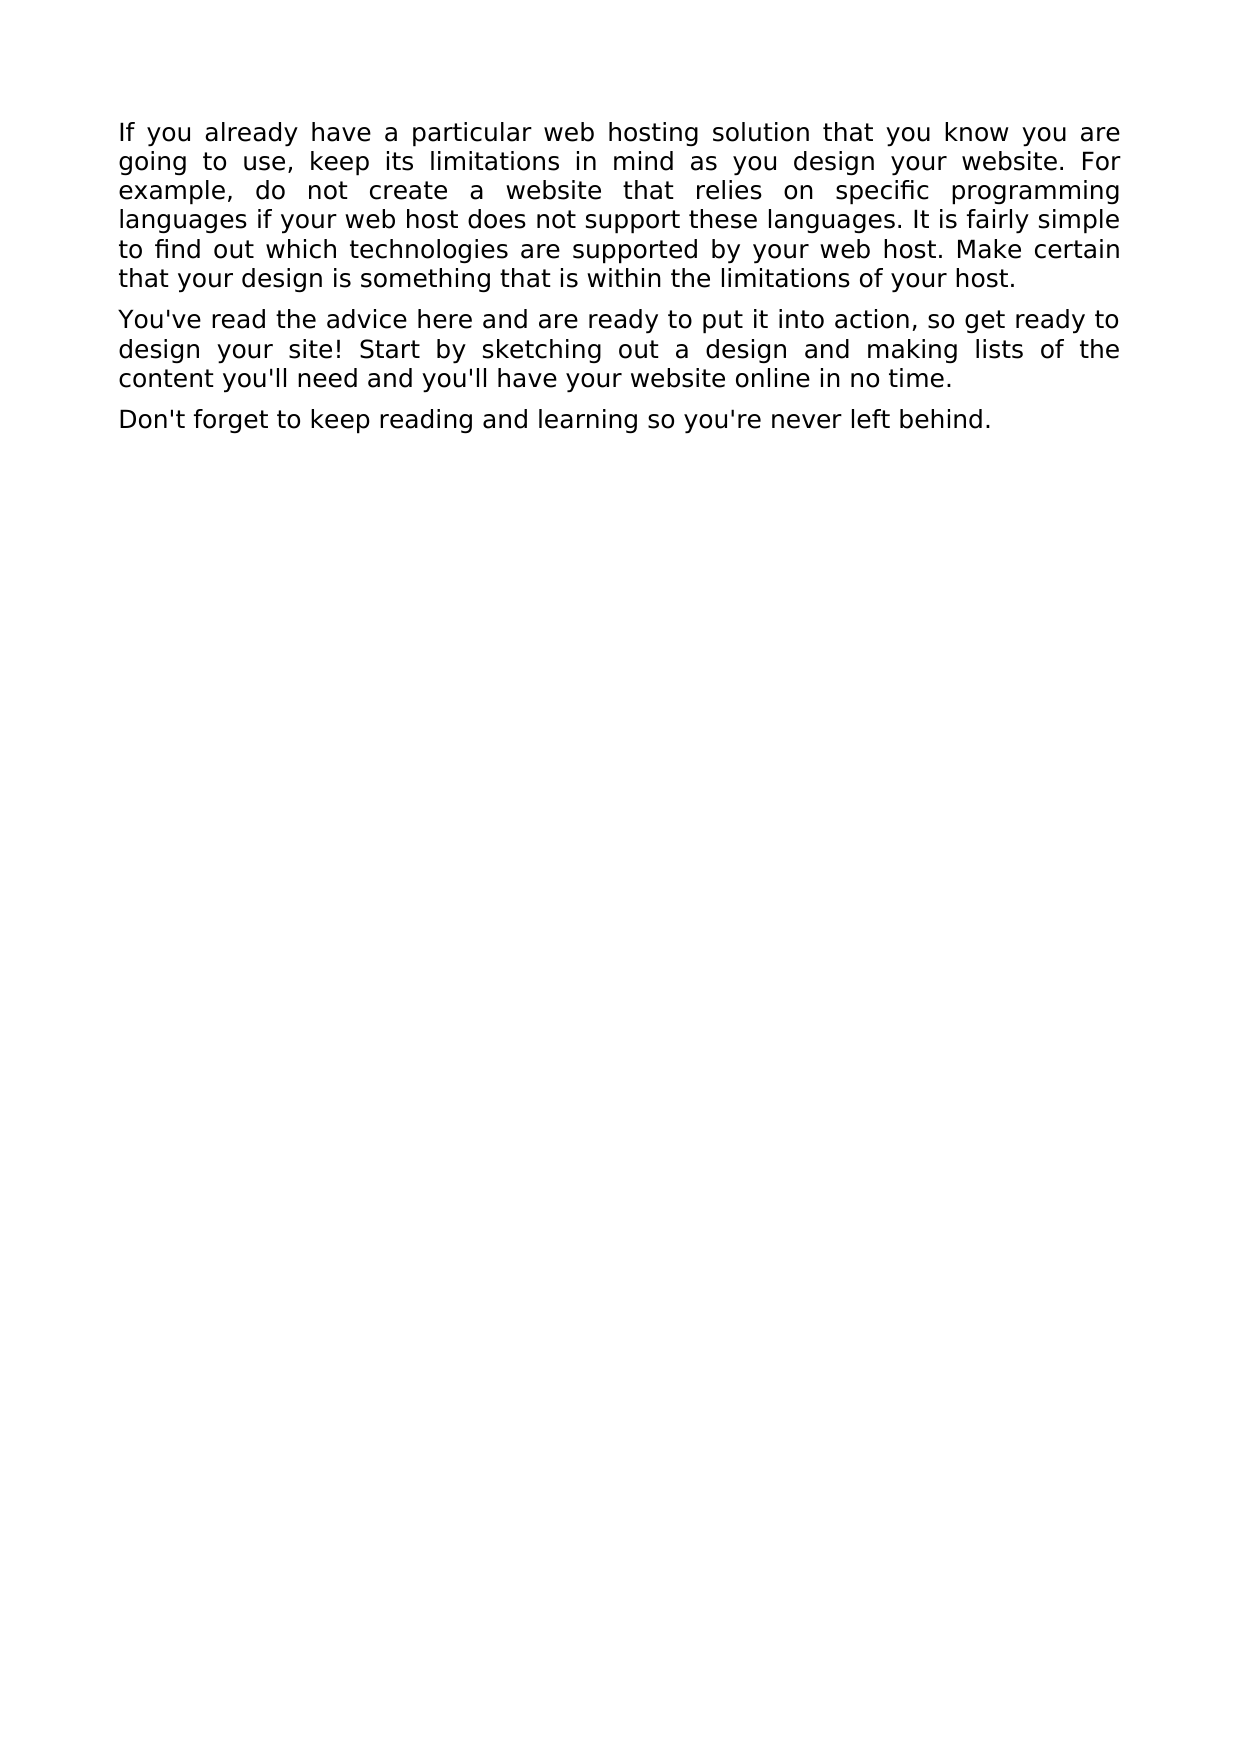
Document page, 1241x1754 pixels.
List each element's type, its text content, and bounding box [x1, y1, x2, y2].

text If you already have a particular web hosting solution that you know you are going to use, keep its limitations in mind as you design your website. For example, do not create a website that relies on specific programming languages if your web host does not support these languages. It is fairly simple to find out which technologies are supported by your web host. Make certain that your design is something that is within the limitations of your host. [118, 118, 1122, 293]
text You've read the advice here and are ready to put it into action, so get ready to design your site! Start by sketching out a design and making lists of the content you'll need and you'll have your website online in no time. [118, 306, 1122, 393]
text Don't forget to keep reading and learning so you're never left behind. [118, 406, 1122, 435]
